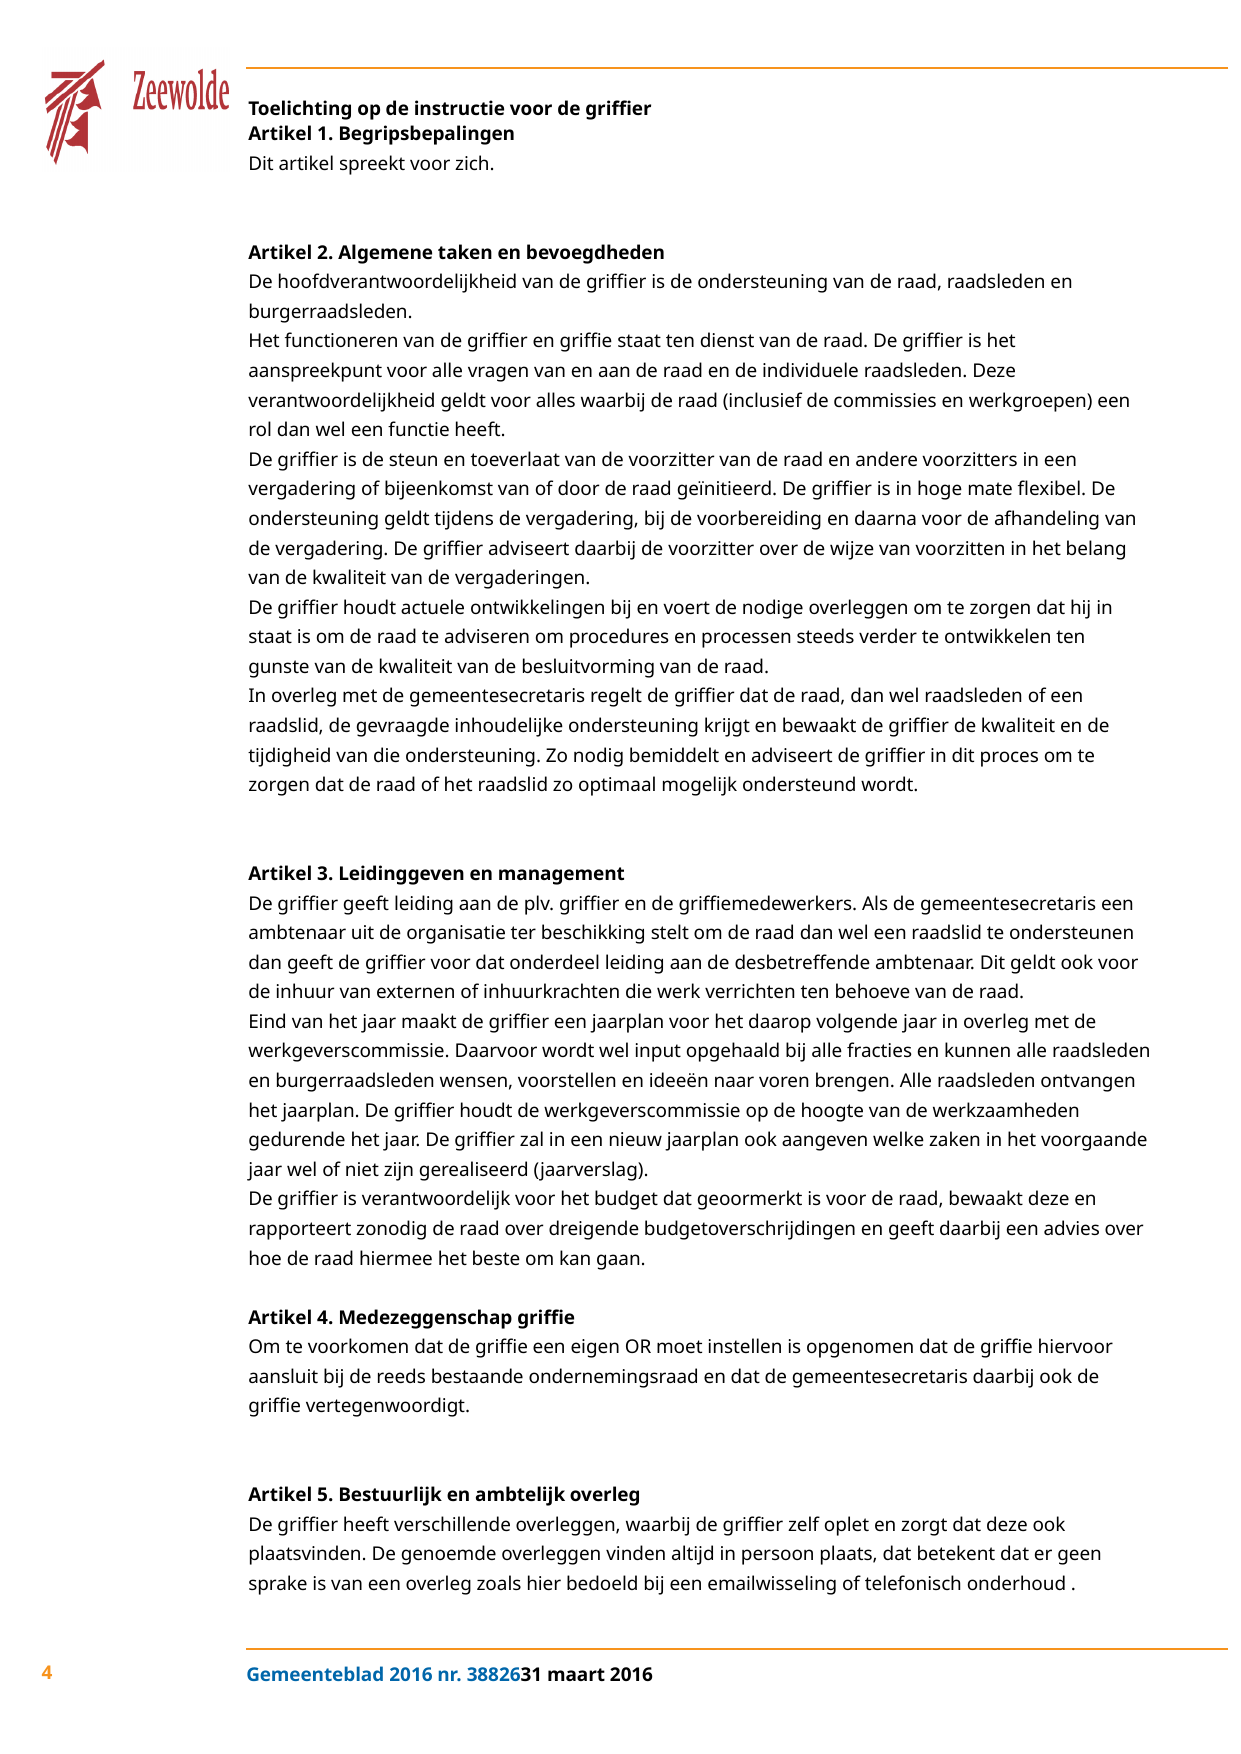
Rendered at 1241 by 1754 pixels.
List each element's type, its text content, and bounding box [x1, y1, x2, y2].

text De griffier heeft verschillende overleggen, waarbij de griffier zelf oplet en zorgt dat deze ook plaatsvinden. De genoemde overleggen vinden altijd in persoon plaats, dat betekent dat er geen sprake is van een overleg zoals hier bedoeld bij een emailwisseling of telefonisch onderhoud . [248, 1511, 1152, 1596]
text Artikel 2. Algemene taken en bevoegdheden [248, 239, 1152, 265]
text De griffier is de steun en toeverlaat van de voorzitter van de raad en andere voorzitters in een vergadering of bijeenkomst van of door de raad geïnitieerd. De griffier is in hoge mate flexibel. De ondersteuning geldt tijdens de vergadering, bij de voorbereiding en daarna voor de afhandeling van de vergadering. De griffier adviseert daarbij de voorzitter over de wijze van voorzitten in het belang van de kwaliteit van de vergaderingen. [248, 446, 1152, 590]
text Artikel 1. Begripsbepalingen [248, 121, 1152, 146]
text In overleg met de gemeentesecretaris regelt de griffier dat de raad, dan wel raadsleden of een raadslid, de gevraagde inhoudelijke ondersteuning krijgt en bewaakt de griffier de kwaliteit en de tijdigheid van die ondersteuning. Zo nodig bemiddelt en adviseert de griffier in dit proces om te zorgen dat de raad of het raadslid zo optimaal mogelijk ondersteund wordt. [248, 683, 1152, 797]
text Artikel 5. Bestuurlijk en ambtelijk overleg [248, 1481, 1152, 1507]
text Artikel 3. Leidinggeven en management [248, 860, 1152, 886]
text Artikel 4. Medezeggenschap griffie [248, 1304, 1152, 1330]
text De griffier geeft leiding aan de plv. griffier en de griffiemedewerkers. Als de gemeentesecretaris een ambtenaar uit de organisatie ter beschikking stelt om de raad dan wel een raadslid te ondersteunen dan geeft de griffier voor dat onderdeel leiding aan de desbetreffende ambtenaar. Dit geldt ook voor de inhuur van externen of inhuurkrachten die werk verrichten ten behoeve van de raad. [248, 890, 1152, 1004]
text De hoofdverantwoordelijkheid van de griffier is de ondersteuning van de raad, raadsleden en burgerraadsleden. [248, 268, 1152, 324]
text Dit artikel spreekt voor zich. [248, 150, 1152, 176]
text Toelichting op de instructie voor de griffier [248, 95, 1152, 121]
text De griffier is verantwoordelijk voor het budget dat geoormerkt is voor de raad, bewaakt deze en rapporteert zonodig de raad over dreigende budgetoverschrijdingen en geeft daarbij een advies over hoe de raad hiermee het beste om kan gaan. [248, 1186, 1152, 1271]
text De griffier houdt actuele ontwikkelingen bij en voert de nodige overleggen om te zorgen dat hij in staat is om de raad te adviseren om procedures en processen steeds verder te ontwikkelen ten gunste van de kwaliteit van de besluitvorming van de raad. [248, 594, 1152, 679]
picture [41, 47, 231, 172]
text Het functioneren van de griffier en griffie staat ten dienst van de raad. De griffier is het aanspreekpunt voor alle vragen van en aan de raad en de individuele raadsleden. Deze verantwoordelijkheid geldt voor alles waarbij de raad (inclusief de commissies en werkgroepen) een rol dan wel een functie heeft. [248, 328, 1152, 442]
text Om te voorkomen dat de griffie een eigen OR moet instellen is opgenomen dat de griffie hiervoor aansluit bij de reeds bestaande ondernemingsraad en dat de gemeentesecretaris daarbij ook de griffie vertegenwoordigt. [248, 1333, 1152, 1418]
text Eind van het jaar maakt de griffier een jaarplan voor het daarop volgende jaar in overleg met de werkgeverscommissie. Daarvoor wordt wel input opgehaald bij alle fracties en kunnen alle raadsleden en burgerraadsleden wensen, voorstellen en ideeën naar voren brengen. Alle raadsleden ontvangen het jaarplan. De griffier houdt de werkgeverscommissie op de hoogte van de werkzaamheden gedurende het jaar. De griffier zal in een nieuw jaarplan ook aangeven welke zaken in het voorgaande jaar wel of niet zijn gerealiseerd (jaarverslag). [248, 1008, 1152, 1182]
